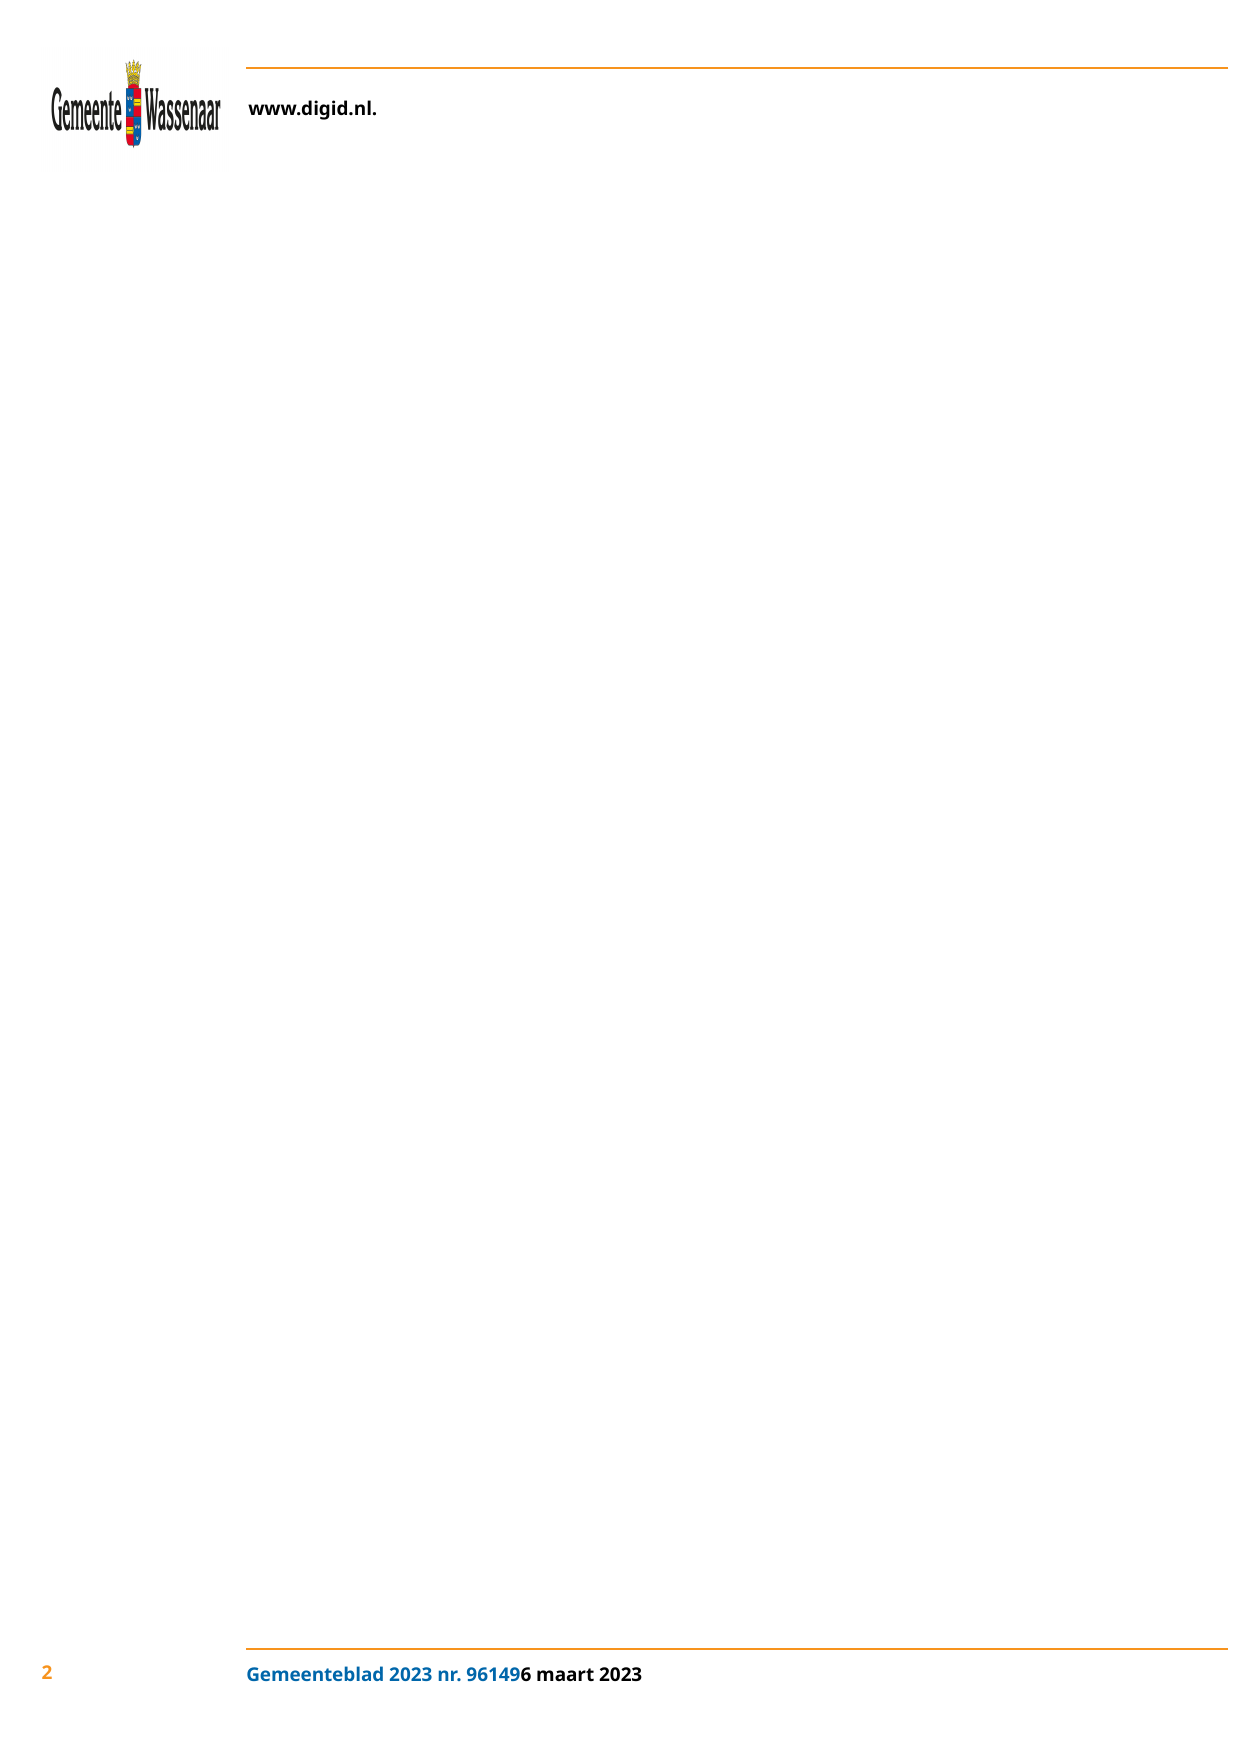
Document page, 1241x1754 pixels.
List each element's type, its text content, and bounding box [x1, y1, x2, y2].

picture [41, 47, 231, 172]
text www.digid.nl. [248, 95, 1152, 121]
